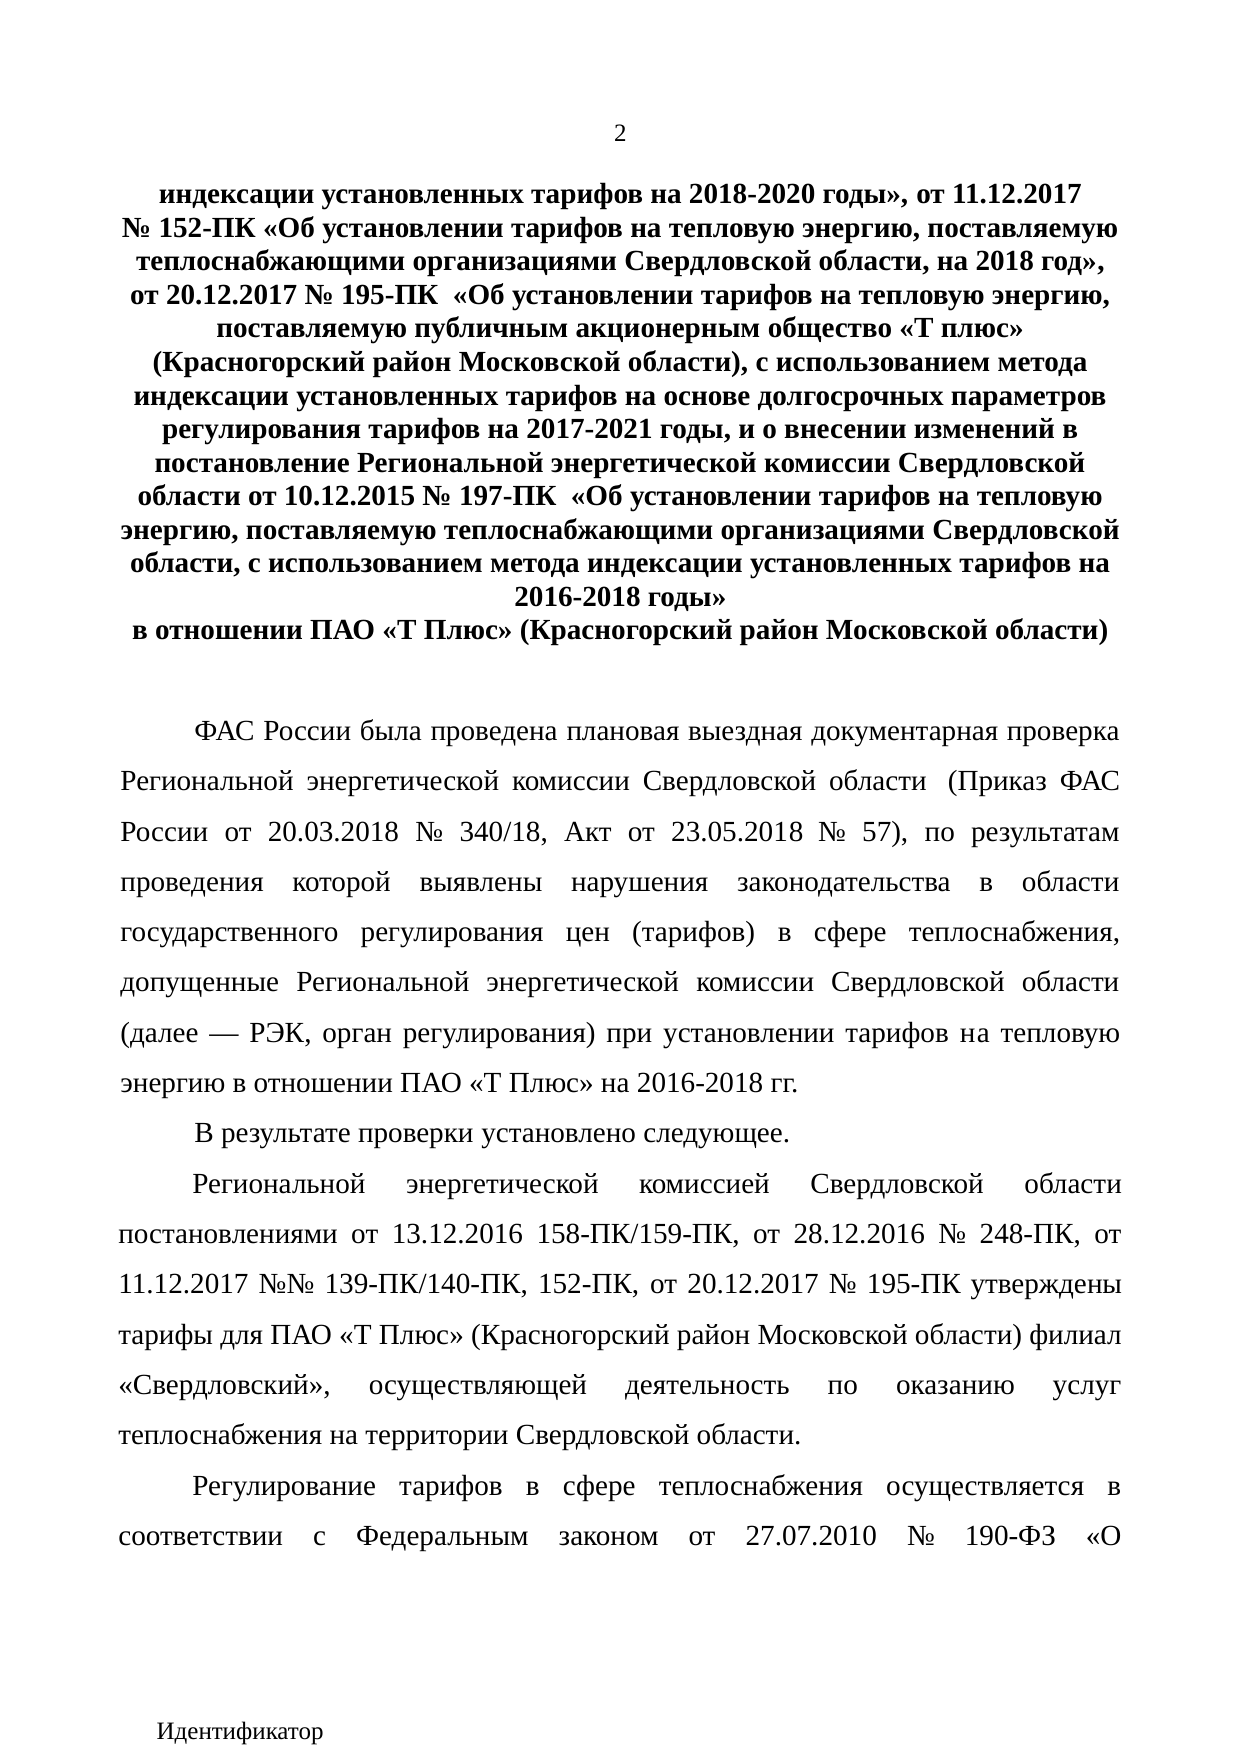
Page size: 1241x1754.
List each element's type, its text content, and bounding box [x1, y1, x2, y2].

text Регулирование тарифов в сфере теплоснабжения осуществляется в соответствии с Федеральным законом от 27.07.2010 № 190-ФЗ «О [118, 1468, 1122, 1552]
text индексации установленных тарифов на 2018-2020 годы», от 11.12.2017 № 152-ПК «Об установлении тарифов на тепловую энергию, поставляемую теплоснабжающими организациями Свердловской области, на 2018 год», от 20.12.2017 № 195-ПК «Об установлении тарифов на тепловую энергию, поставляемую публичным акционерным общество «Т плюс» (Красногорский район Московской области), с использованием метода индексации установленных тарифов на основе долгосрочных параметров регулирования тарифов на 2017-2021 годы, и о внесении изменений в постановление Региональной энергетической комиссии Свердловской области от 10.12.2015 № 197-ПК «Об установлении тарифов на тепловую энергию, поставляемую теплоснабжающими организациями Свердловской области, с использованием метода индексации установленных тарифов на 2016-2018 годы» [118, 176, 1122, 612]
text в отношении ПАО «Т Плюс» (Красногорский район Московской области) [118, 612, 1122, 646]
text В результате проверки установлено следующее. [120, 1116, 1120, 1149]
text Региональной энергетической комиссией Свердловской области постановлениями от 13.12.2016 158-ПК/159-ПК, от 28.12.2016 № 248-ПК, от 11.12.2017 №№ 139-ПК/140-ПК, 152-ПК, от 20.12.2017 № 195-ПК утверждены тарифы для ПАО «Т Плюс» (Красногорский район Московской области) филиал «Свердловский», осуществляющей деятельность по оказанию услуг теплоснабжения на территории Свердловской области. [118, 1166, 1122, 1451]
text ФАС России была проведена плановая выездная документарная проверка Региональной энергетической комиссии Свердловской области (Приказ ФАС России от 20.03.2018 № 340/18, Акт от 23.05.2018 № 57), по результатам проведения которой выявлены нарушения законодательства в области государственного регулирования цен (тарифов) в сфере теплоснабжения, допущенные Региональной энергетической комиссии Свердловской области (далее — РЭК, орган регулирования) при установлении тарифов на тепловую энергию в отношении ПАО «Т Плюс» на 2016-2018 гг. [120, 713, 1120, 1099]
